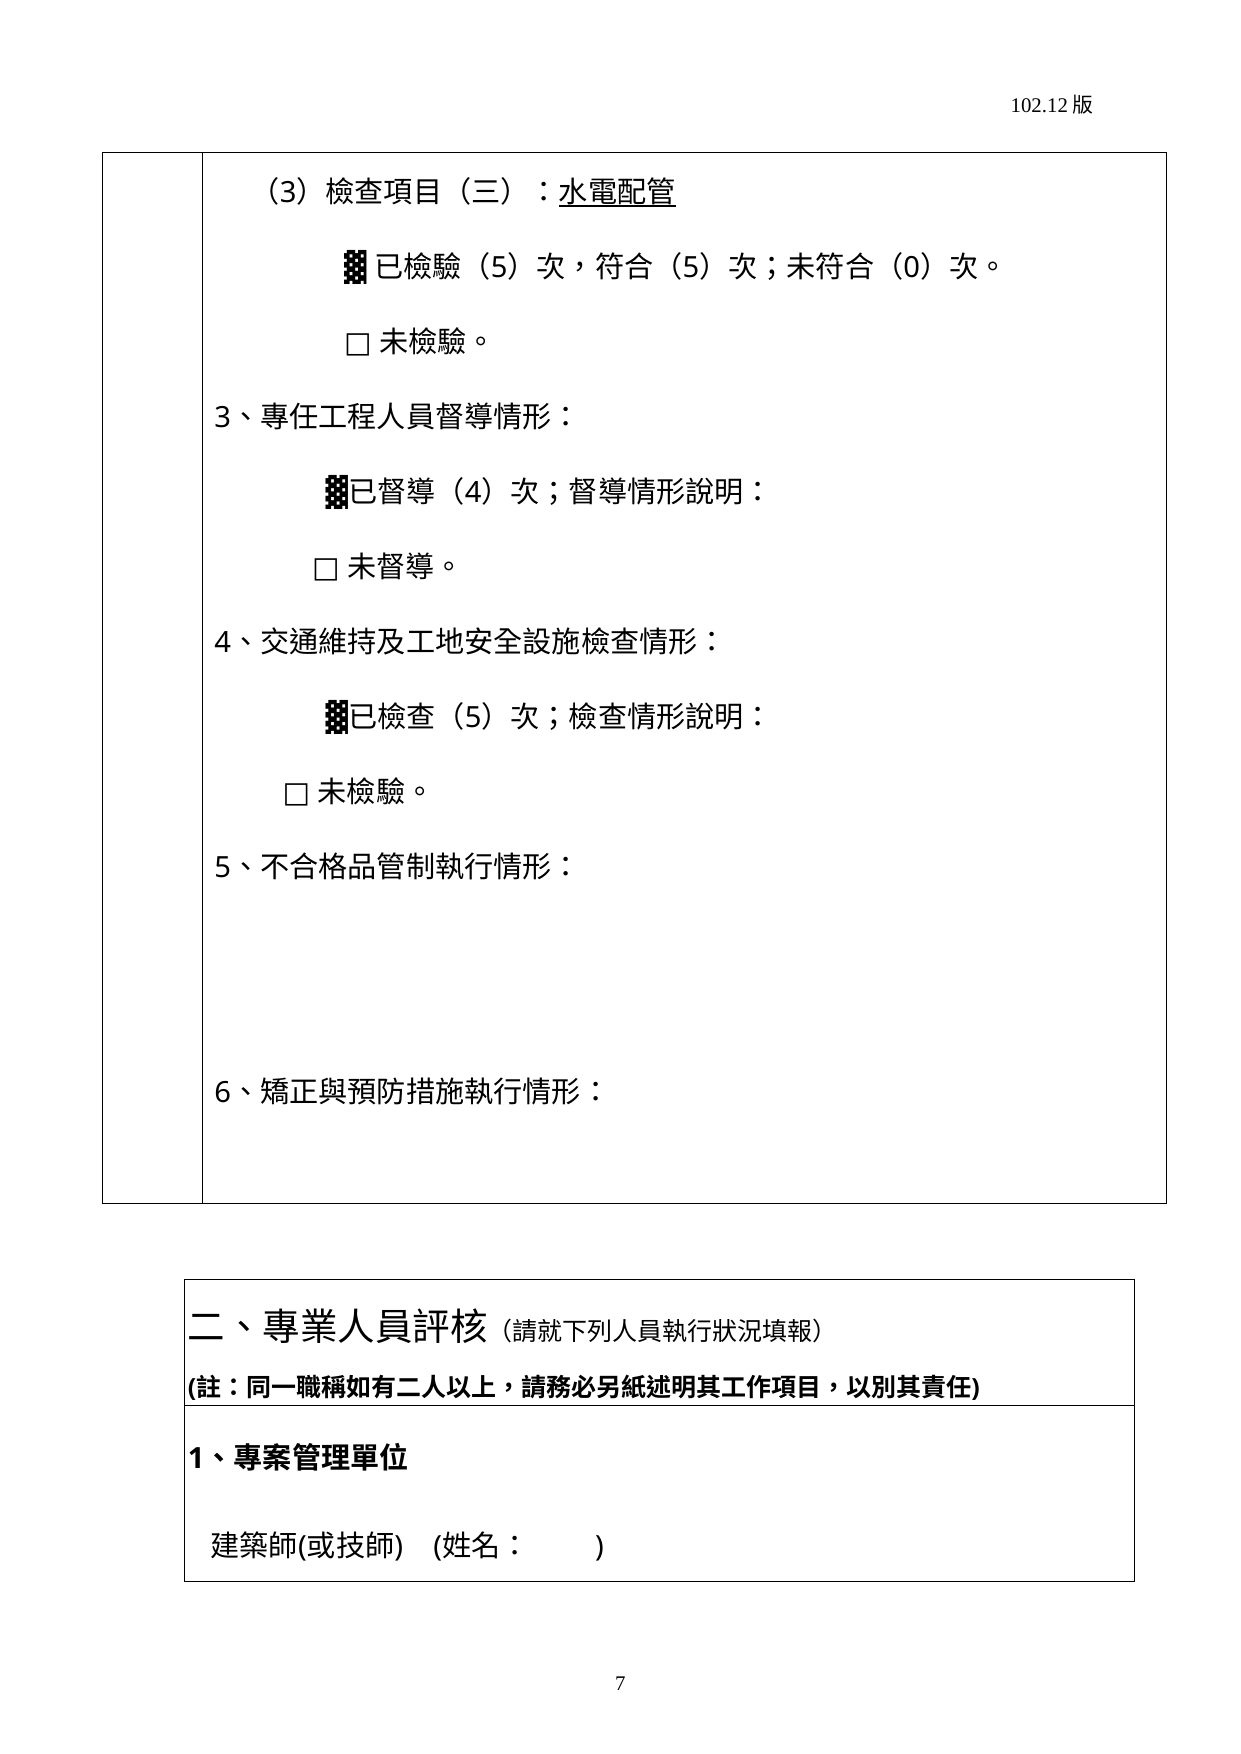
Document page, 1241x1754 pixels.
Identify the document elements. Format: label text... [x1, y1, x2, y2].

table_cell （3）檢查項目（三）：水電配管 ▓ 已檢驗（5）次，符合（5）次；未符合（0）次。 □ 未檢驗。 3、專任工程人員督導情形： ▓已督導（4）次；督導情形說明： □ 未督導。 4、交通維持及工地安全設施檢查情形： ▓已檢查（5）次；檢查情形說明： □ 未檢驗。 5、不合格品管制執行情形： 6、矯正與預防措施執行情形： [203, 153, 1166, 1203]
table_cell 1、專案管理單位 建築師(或技師) (姓名： ) [185, 1406, 1134, 1581]
table_header 二、專業人員評核（請就下列人員執行狀況填報） (註：同一職稱如有二人以上，請務必另紙述明其工作項目，以別其責任) [185, 1280, 1134, 1405]
table_cell [103, 153, 202, 1203]
